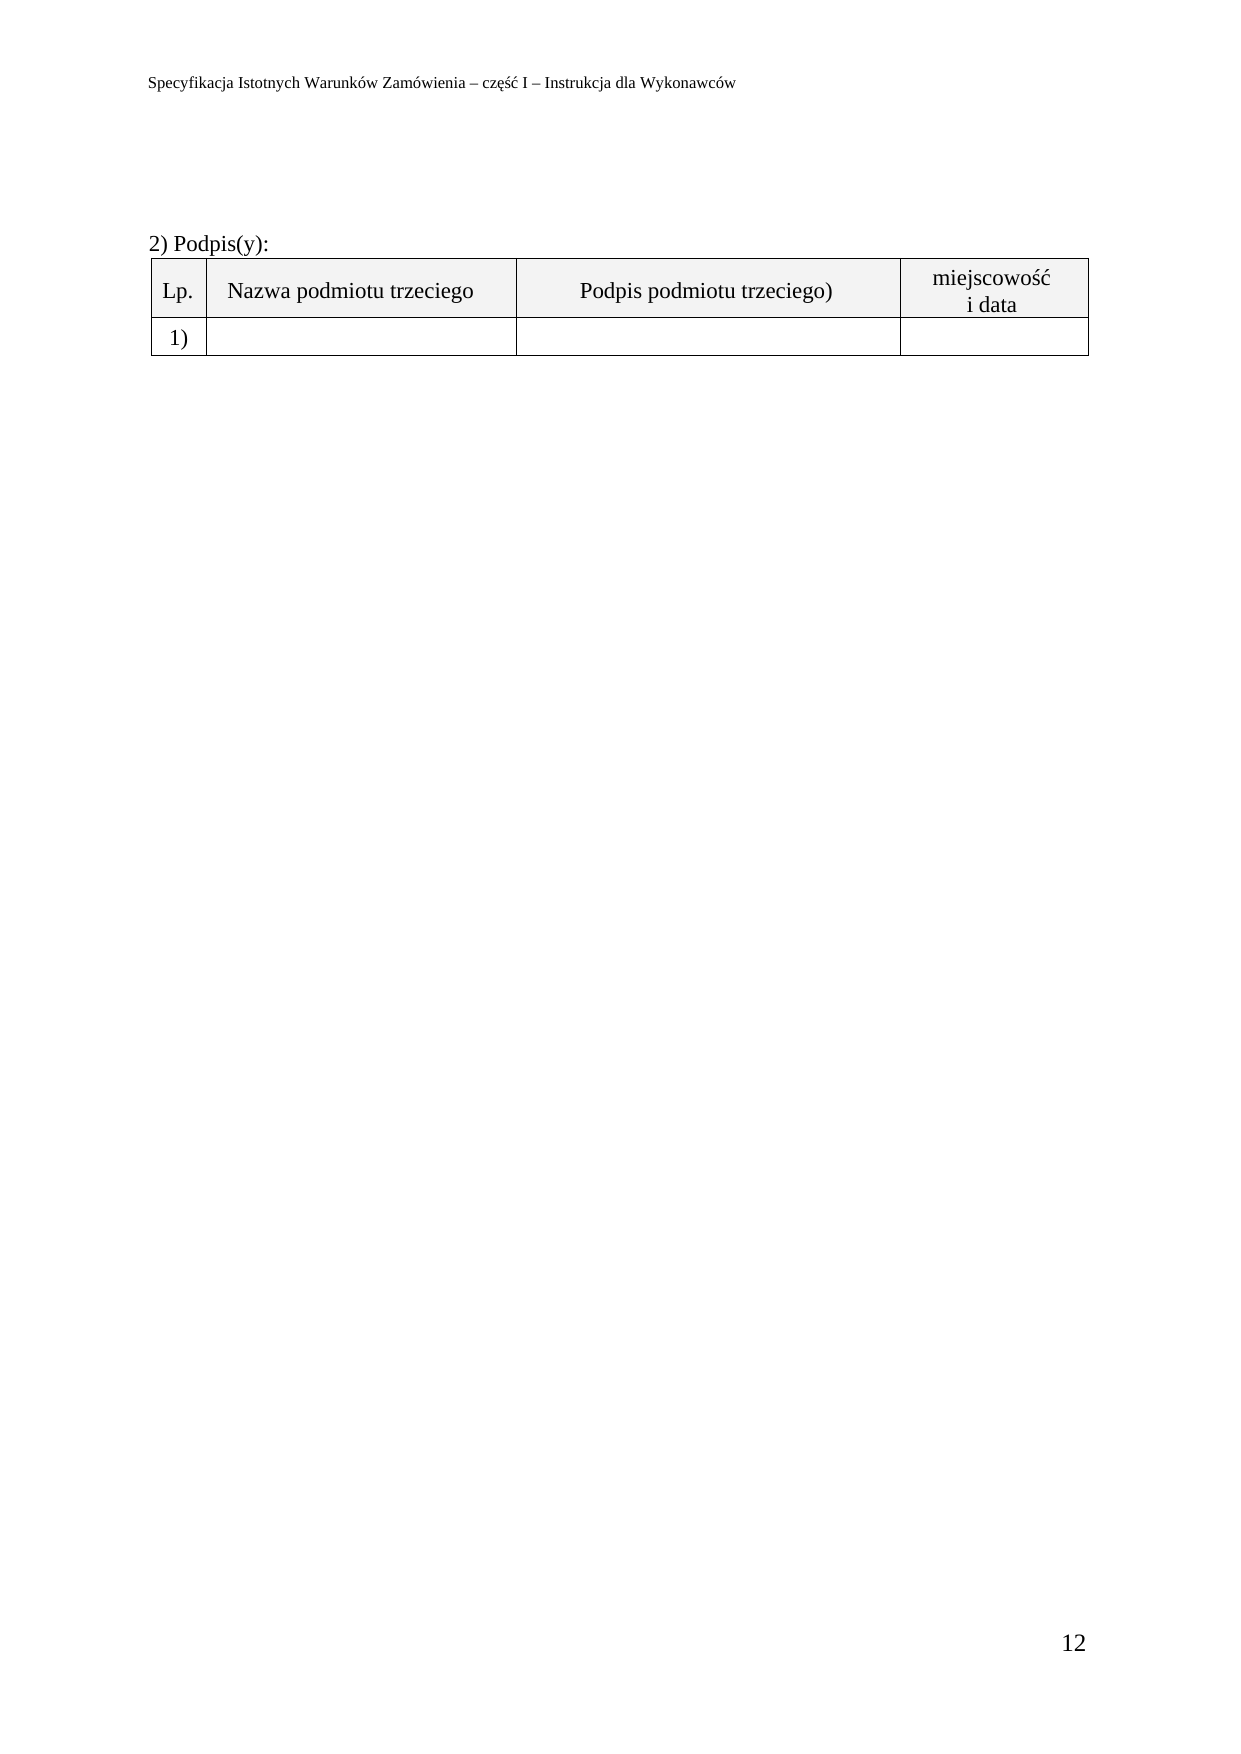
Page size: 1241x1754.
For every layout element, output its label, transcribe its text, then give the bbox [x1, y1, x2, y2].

table_header miejscowość i data [901, 259, 1088, 317]
table_cell [901, 318, 1088, 354]
text 2) Podpis(y): [149, 230, 1110, 257]
table_header Lp. [152, 259, 206, 317]
table_cell [207, 318, 516, 354]
table_header Nazwa podmiotu trzeciego [207, 259, 516, 317]
table_cell 1) [152, 318, 206, 354]
table_header Podpis podmiotu trzeciego) [517, 259, 900, 317]
table_cell [517, 318, 900, 354]
